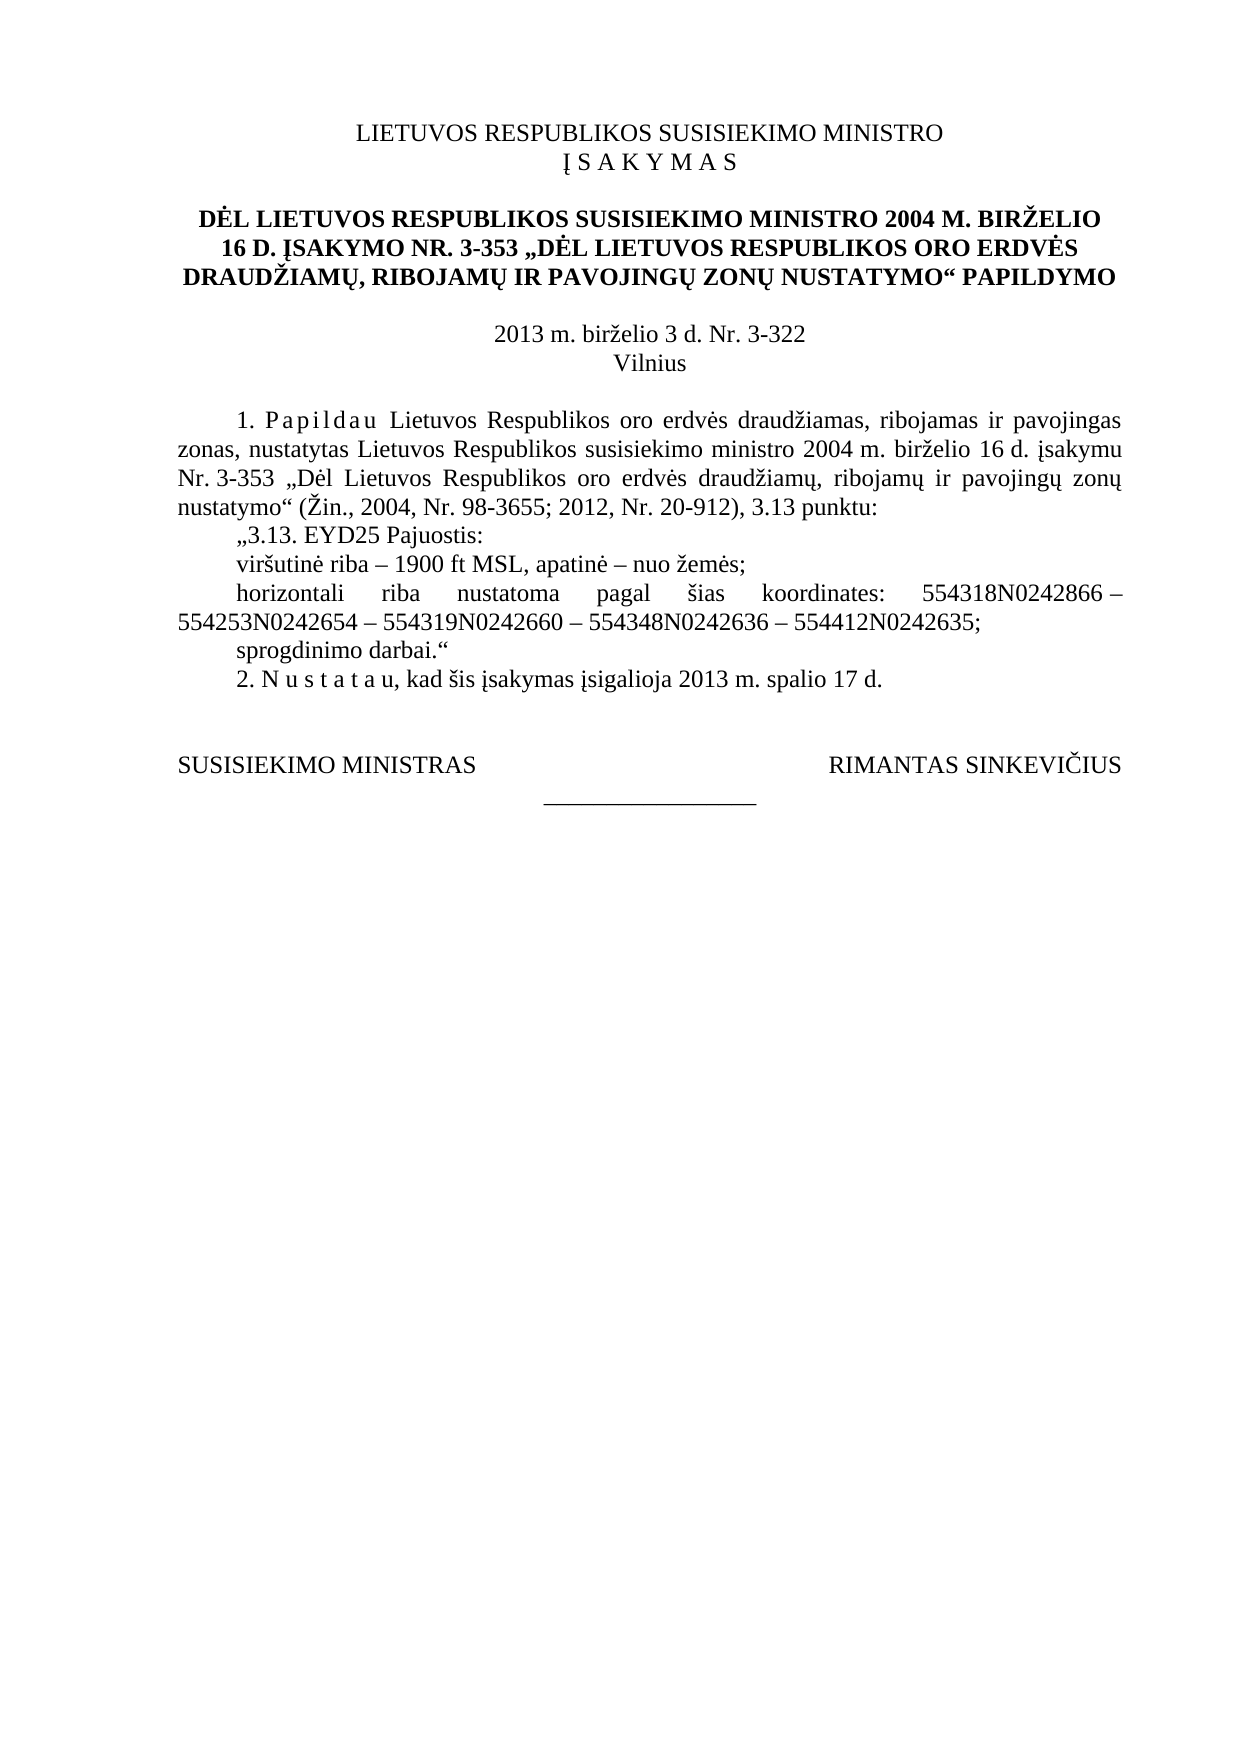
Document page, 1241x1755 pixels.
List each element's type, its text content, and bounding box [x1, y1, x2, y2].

text 1. Papildau Lietuvos Respublikos oro erdvės draudžiamas, ribojamas ir pavojingas zonas, nustatytas Lietuvos Respublikos susisiekimo ministro 2004 m. birželio 16 d. įsakymu Nr. 3-353 „Dėl Lietuvos Respublikos oro erdvės draudžiamų, ribojamų ir pavojingų zonų nustatymo“ (Žin., 2004, Nr. 98-3655; 2012, Nr. 20-912), 3.13 punktu: [177, 406, 1122, 521]
text 2013 m. birželio 3 d. Nr. 3-322 [177, 319, 1122, 348]
text 2. N u s t a t a u, kad šis įsakymas įsigalioja 2013 m. spalio 17 d. [177, 664, 1122, 693]
text LIETUVOS RESPUBLIKOS SUSISIEKIMO MINISTRO [177, 118, 1122, 147]
text Į S A K Y M A S [177, 147, 1122, 176]
text DĖL LIETUVOS RESPUBLIKOS SUSISIEKIMO MINISTRO 2004 M. BIRŽELIO 16 D. ĮSAKYMO Nr. 3-353 „DĖL LIETUVOS RESPUBLIKOS ORO ERDVĖS DRAUDŽIAMŲ, RIBOJAMŲ IR PAVOJINGŲ ZONŲ NUSTATYMO“ PAPILDYMO [177, 204, 1122, 291]
text _________________ [177, 779, 1122, 808]
text horizontali riba nustatoma pagal šias koordinates: 554318N0242866 – 554253N0242654 – 554319N0242660 – 554348N0242636 – 554412N0242635; [177, 578, 1122, 636]
text viršutinė riba – 1900 ft MSL, apatinė – nuo žemės; [177, 549, 1122, 578]
text Susisiekimo ministras Rimantas Sinkevičius [177, 751, 1122, 779]
text Vilnius [177, 348, 1122, 377]
text „3.13. EYD25 Pajuostis: [177, 521, 1122, 549]
text sprogdinimo darbai.“ [177, 636, 1122, 664]
